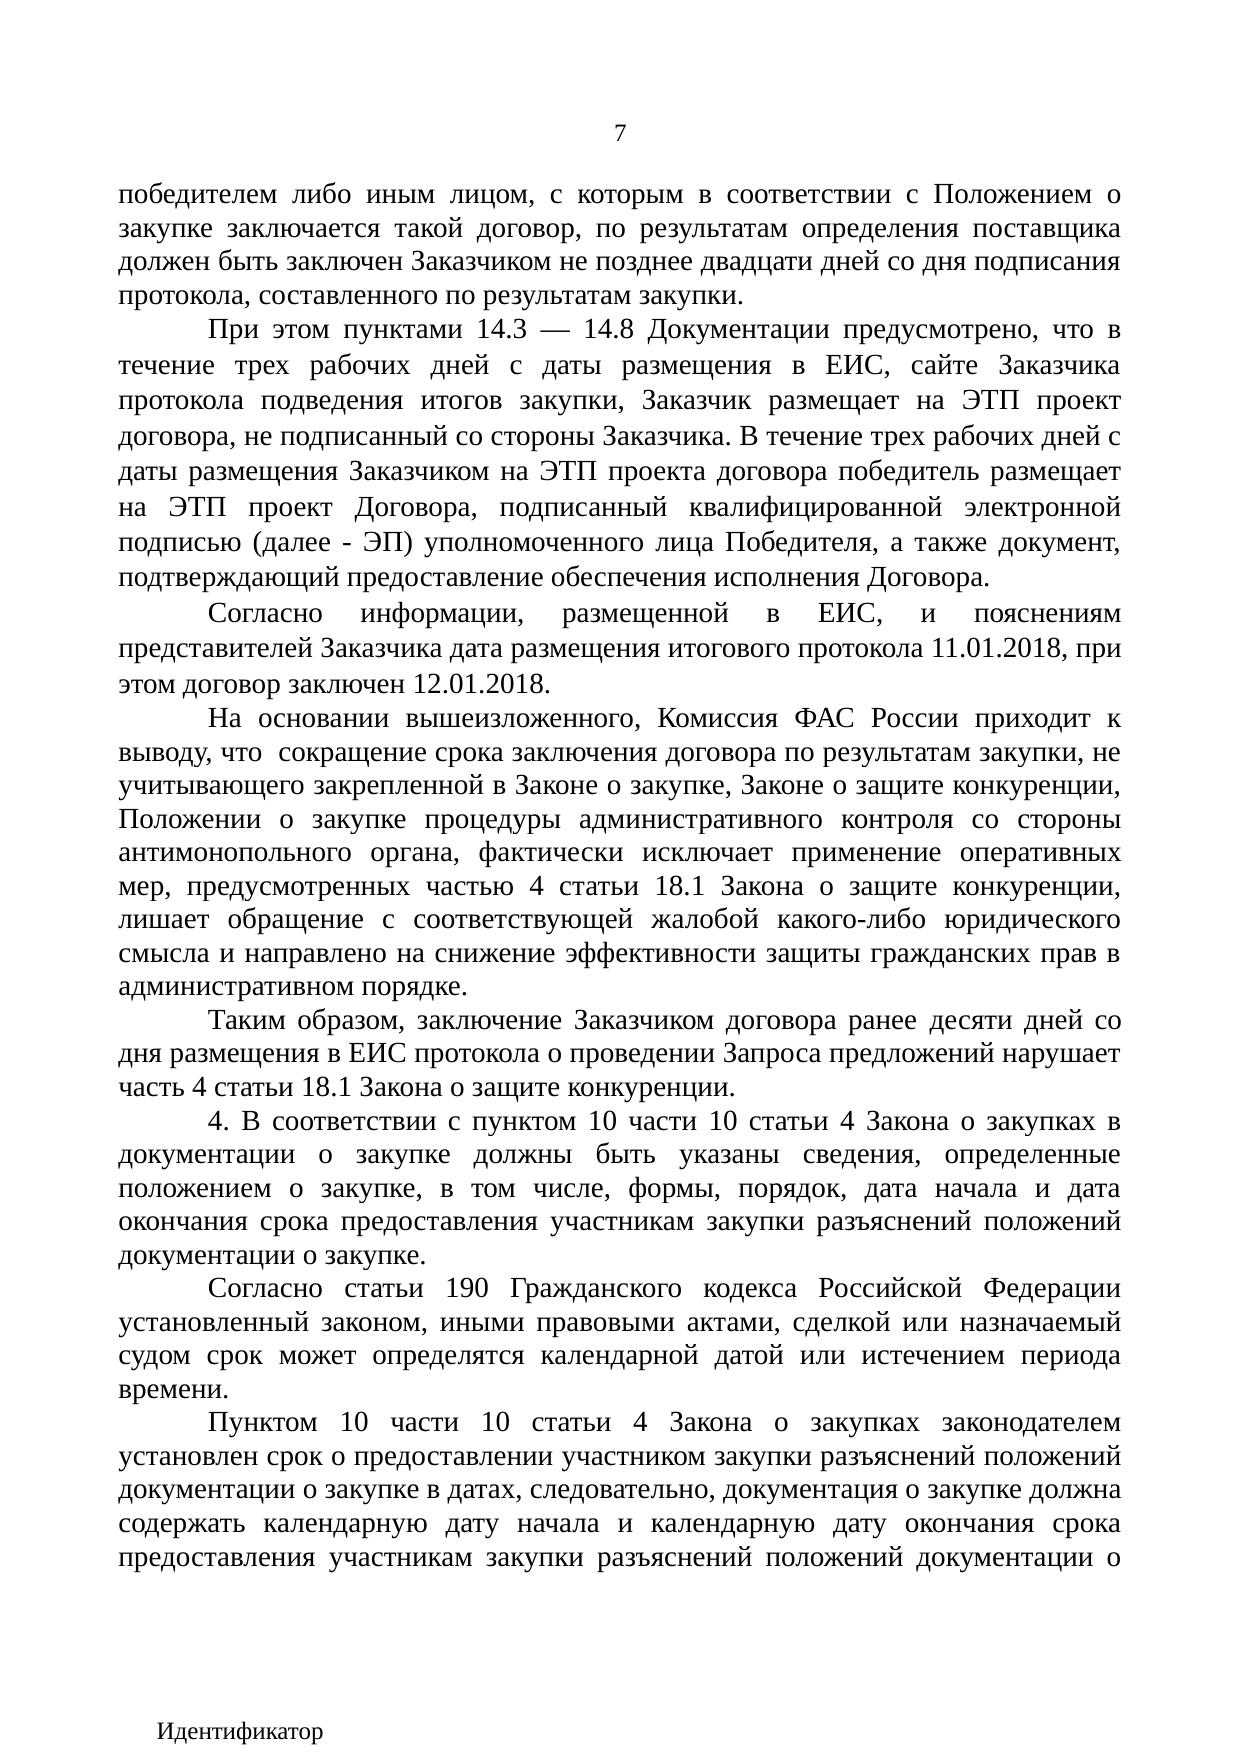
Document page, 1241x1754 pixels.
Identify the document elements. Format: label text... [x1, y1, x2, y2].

text На основании вышеизложенного, Комиссия ФАС России приходит к выводу, что сокращение срока заключения договора по результатам закупки, не учитывающего закрепленной в Законе о закупке, Законе о защите конкуренции, Положении о закупке процедуры административного контроля со стороны антимонопольного органа, фактически исключает применение оперативных мер, предусмотренных частью 4 статьи 18.1 Закона о защите конкуренции, лишает обращение с соответствующей жалобой какого-либо юридического смысла и направлено на снижение эффективности защиты гражданских прав в административном порядке. [118, 700, 1122, 1002]
text победителем либо иным лицом, с которым в соответствии с Положением о закупке заключается такой договор, по результатам определения поставщика должен быть заключен Заказчиком не позднее двадцати дней со дня подписания протокола, составленного по результатам закупки. [118, 176, 1122, 311]
text При этом пунктами 14.3 — 14.8 Документации предусмотрено, что в течение трех рабочих дней с даты размещения в ЕИС, сайте Заказчика протокола подведения итогов закупки, Заказчик размещает на ЭТП проект договора, не подписанный со стороны Заказчика. В течение трех рабочих дней с даты размещения Заказчиком на ЭТП проекта договора победитель размещает на ЭТП проект Договора, подписанный квалифицированной электронной подписью (далее - ЭП) уполномоченного лица Победителя, а также документ, подтверждающий предоставление обеспечения исполнения Договора. [118, 311, 1122, 594]
text Согласно информации, размещенной в ЕИС, и пояснениям представителей Заказчика дата размещения итогового протокола 11.01.2018, при этом договор заключен 12.01.2018. [118, 594, 1122, 700]
text 4. В соответствии с пунктом 10 части 10 статьи 4 Закона о закупках в документации о закупке должны быть указаны сведения, определенные положением о закупке, в том числе, формы, порядок, дата начала и дата окончания срока предоставления участникам закупки разъяснений положений документации о закупке. [118, 1103, 1122, 1270]
text Пунктом 10 части 10 статьи 4 Закона о закупках законодателем установлен срок о предоставлении участником закупки разъяснений положений документации о закупке в датах, следовательно, документация о закупке должна содержать календарную дату начала и календарную дату окончания срока предоставления участникам закупки разъяснений положений документации о [118, 1404, 1122, 1572]
text Таким образом, заключение Заказчиком договора ранее десяти дней со дня размещения в ЕИС протокола о проведении Запроса предложений нарушает часть 4 статьи 18.1 Закона о защите конкуренции. [118, 1002, 1122, 1103]
text Согласно статьи 190 Гражданского кодекса Российской Федерации установленный законом, иными правовыми актами, сделкой или назначаемый судом срок может определятся календарной датой или истечением периода времени. [118, 1270, 1122, 1404]
